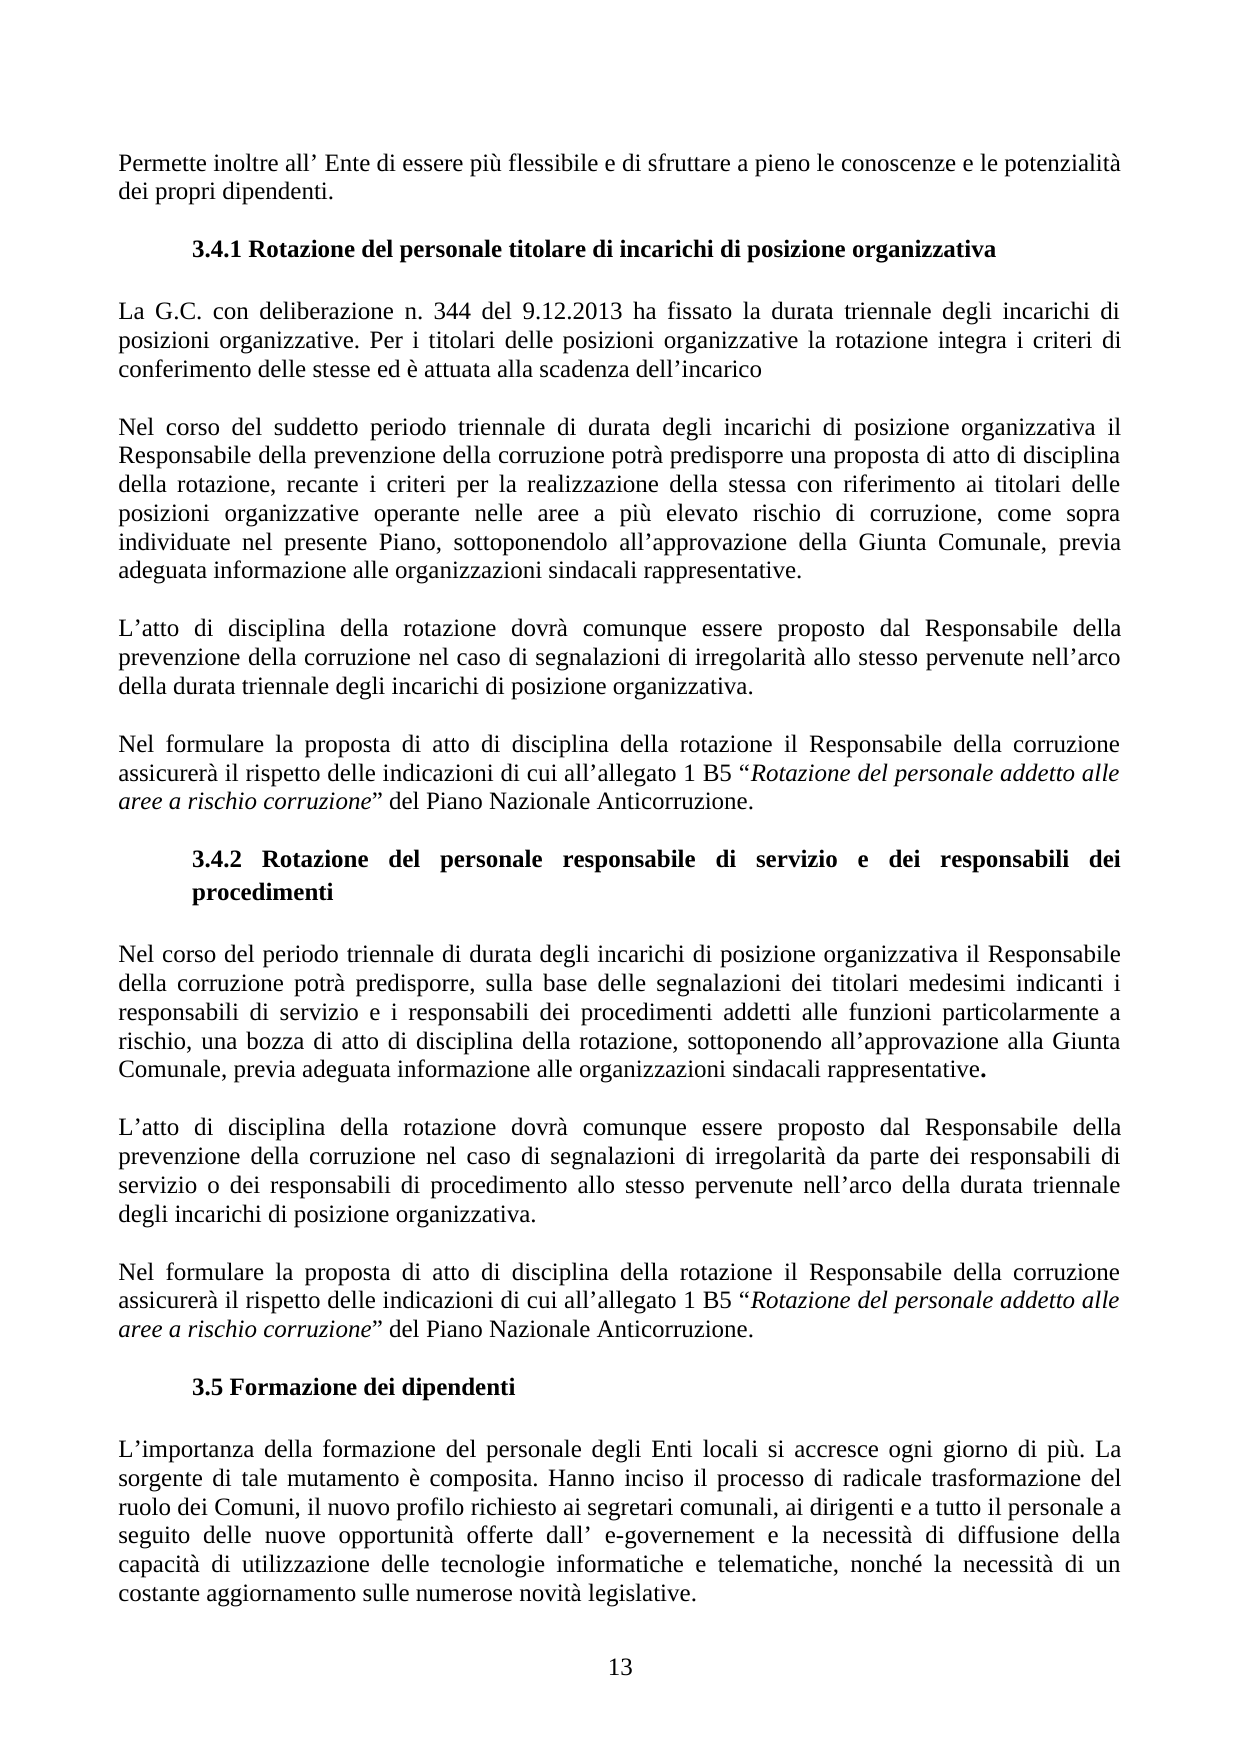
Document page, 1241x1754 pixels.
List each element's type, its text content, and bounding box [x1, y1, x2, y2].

text 3.4.2 Rotazione del personale responsabile di servizio e dei responsabili dei procedimenti [192, 844, 1122, 906]
text La G.C. con deliberazione n. 344 del 9.12.2013 ha fissato la durata triennale degli incarichi di posizioni organizzative. Per i titolari delle posizioni organizzative la rotazione integra i criteri di conferimento delle stesse ed è attuata alla scadenza dell’incarico [118, 296, 1122, 383]
text Nel corso del suddetto periodo triennale di durata degli incarichi di posizione organizzativa il Responsabile della prevenzione della corruzione potrà predisporre una proposta di atto di disciplina della rotazione, recante i criteri per la realizzazione della stessa con riferimento ai titolari delle posizioni organizzative operante nelle aree a più elevato rischio di corruzione, come sopra individuate nel presente Piano, sottoponendolo all’approvazione della Giunta Comunale, previa adeguata informazione alle organizzazioni sindacali rappresentative. [118, 412, 1122, 584]
text Nel corso del periodo triennale di durata degli incarichi di posizione organizzativa il Responsabile della corruzione potrà predisporre, sulla base delle segnalazioni dei titolari medesimi indicanti i responsabili di servizio e i responsabili dei procedimenti addetti alle funzioni particolarmente a rischio, una bozza di atto di disciplina della rotazione, sottoponendo all’approvazione alla Giunta Comunale, previa adeguata informazione alle organizzazioni sindacali rappresentative. [118, 939, 1122, 1083]
text 3.4.1 Rotazione del personale titolare di incarichi di posizione organizzativa [118, 234, 1122, 263]
text Nel formulare la proposta di atto di disciplina della rotazione il Responsabile della corruzione assicurerà il rispetto delle indicazioni di cui all’allegato 1 B5 “Rotazione del personale addetto alle aree a rischio corruzione” del Piano Nazionale Anticorruzione. [118, 1257, 1122, 1343]
text Nel formulare la proposta di atto di disciplina della rotazione il Responsabile della corruzione assicurerà il rispetto delle indicazioni di cui all’allegato 1 B5 “Rotazione del personale addetto alle aree a rischio corruzione” del Piano Nazionale Anticorruzione. [118, 729, 1122, 815]
text L’importanza della formazione del personale degli Enti locali si accresce ogni giorno di più. La sorgente di tale mutamento è composita. Hanno inciso il processo di radicale trasformazione del ruolo dei Comuni, il nuovo profilo richiesto ai segretari comunali, ai dirigenti e a tutto il personale a seguito delle nuove opportunità offerte dall’ e-governement e la necessità di diffusione della capacità di utilizzazione delle tecnologie informatiche e telematiche, nonché la necessità di un costante aggiornamento sulle numerose novità legislative. [118, 1434, 1122, 1607]
text 3.5 Formazione dei dipendenti [118, 1372, 1122, 1401]
text L’atto di disciplina della rotazione dovrà comunque essere proposto dal Responsabile della prevenzione della corruzione nel caso di segnalazioni di irregolarità da parte dei responsabili di servizio o dei responsabili di procedimento allo stesso pervenute nell’arco della durata triennale degli incarichi di posizione organizzativa. [118, 1112, 1122, 1227]
text Permette inoltre all’ Ente di essere più flessibile e di sfruttare a pieno le conoscenze e le potenzialità dei propri dipendenti. [118, 148, 1122, 205]
text L’atto di disciplina della rotazione dovrà comunque essere proposto dal Responsabile della prevenzione della corruzione nel caso di segnalazioni di irregolarità allo stesso pervenute nell’arco della durata triennale degli incarichi di posizione organizzativa. [118, 613, 1122, 700]
